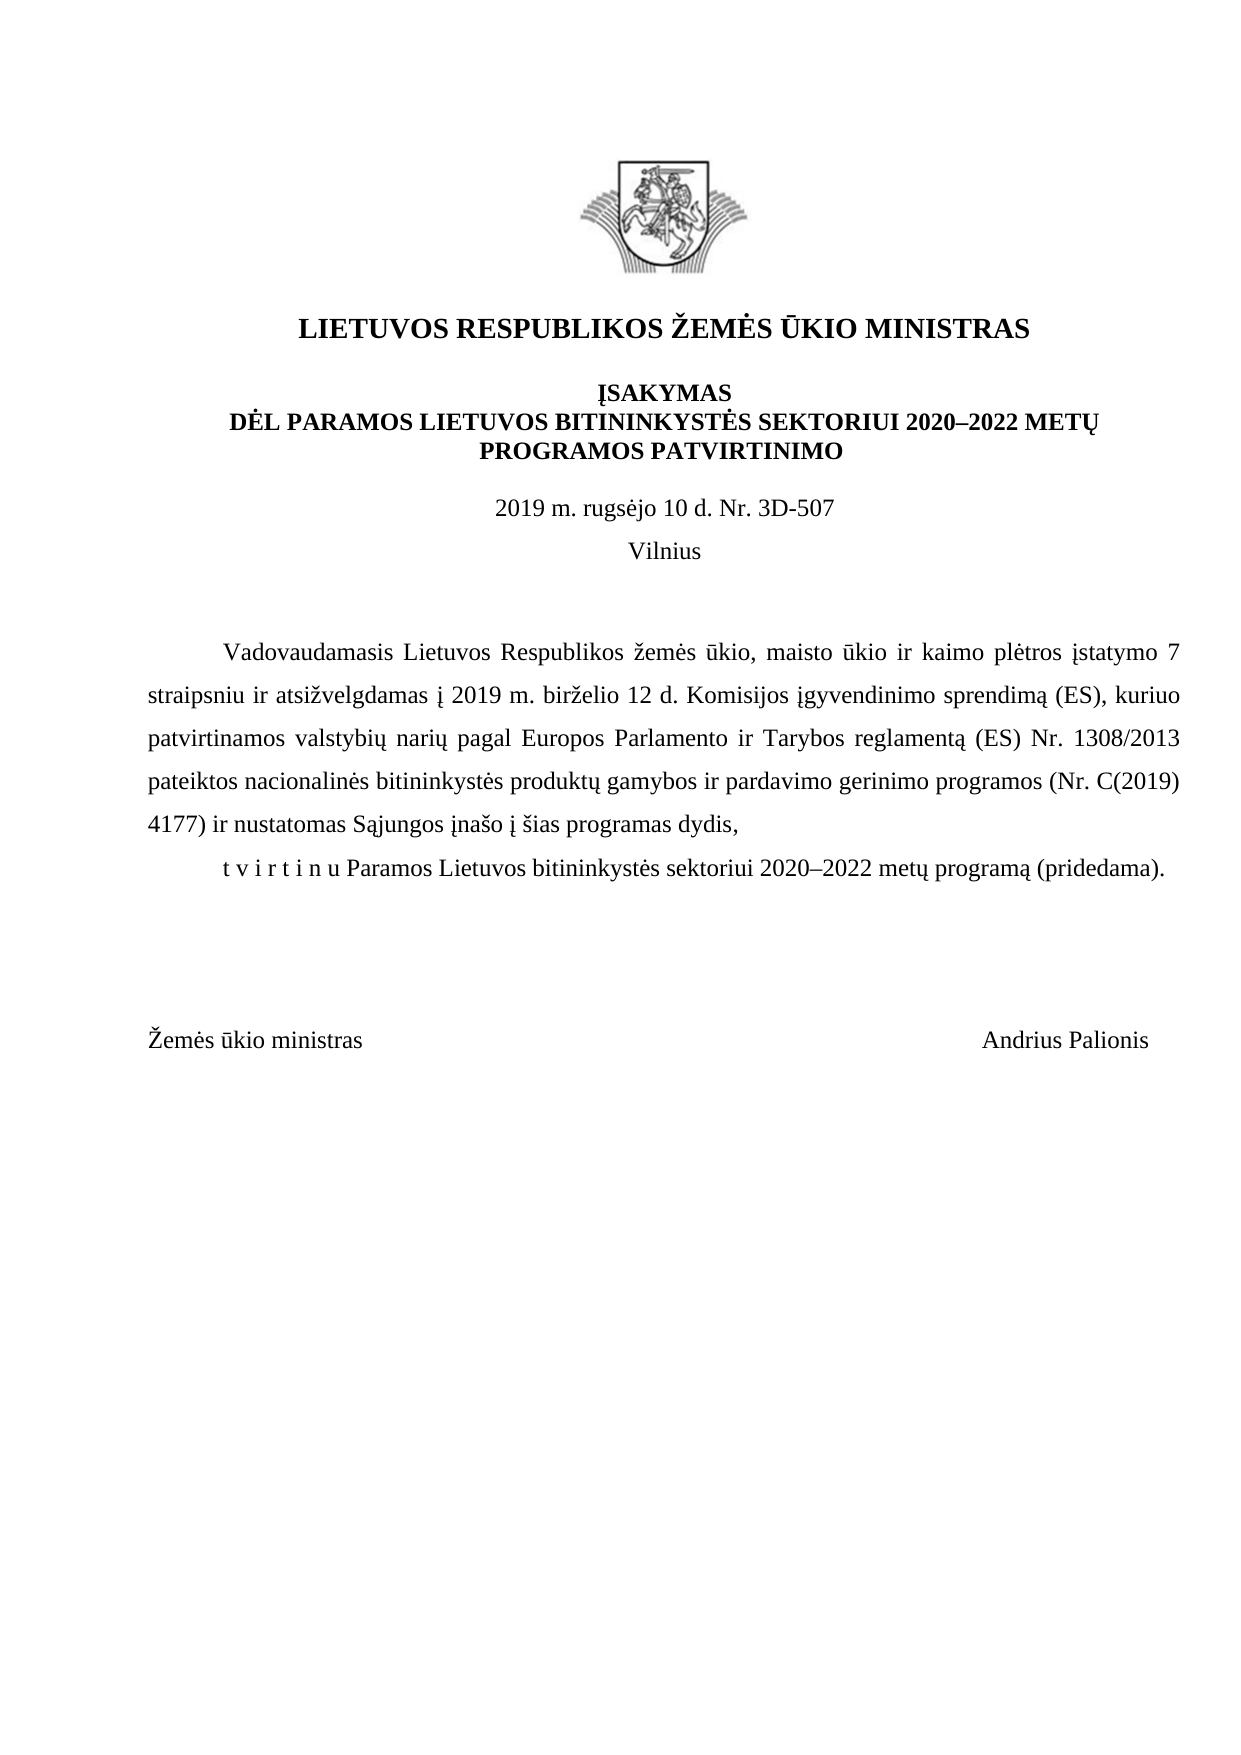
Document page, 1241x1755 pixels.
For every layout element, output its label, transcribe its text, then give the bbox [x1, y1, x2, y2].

text t v i r t i n u Paramos Lietuvos bitininkystės sektoriui 2020–2022 metų programą (pridedama). [148, 853, 1181, 881]
text 2019 m. rugsėjo 10 d. Nr. 3D-507 [148, 493, 1181, 522]
text Žemės ūkio ministras Andrius Palionis [148, 1025, 1181, 1054]
text Vilnius [148, 536, 1181, 565]
text Vadovaudamasis Lietuvos Respublikos žemės ūkio, maisto ūkio ir kaimo plėtros įstatymo 7 straipsniu ir atsižvelgdamas į 2019 m. birželio 12 d. Komisijos įgyvendinimo sprendimą (ES), kuriuo patvirtinamos valstybių narių pagal Europos Parlamento ir Tarybos reglamentą (ES) Nr. 1308/2013 pateiktos nacionalinės bitininkystės produktų gamybos ir pardavimo gerinimo programos (Nr. C(2019) 4177) ir nustatomas Sąjungos įnašo į šias programas dydis, [148, 637, 1181, 838]
text DĖL PARAMOS LIETUVOS BITININKYSTĖS SEKTORIUI 2020–2022 METŲ PROGRAMOS PATVIRTINIMO [148, 407, 1181, 464]
text LIETUVOS RESPUBLIKOS ŽEMĖS ŪKIO MINISTRAS [148, 311, 1181, 345]
text ĮSAKYMAS [148, 378, 1181, 407]
